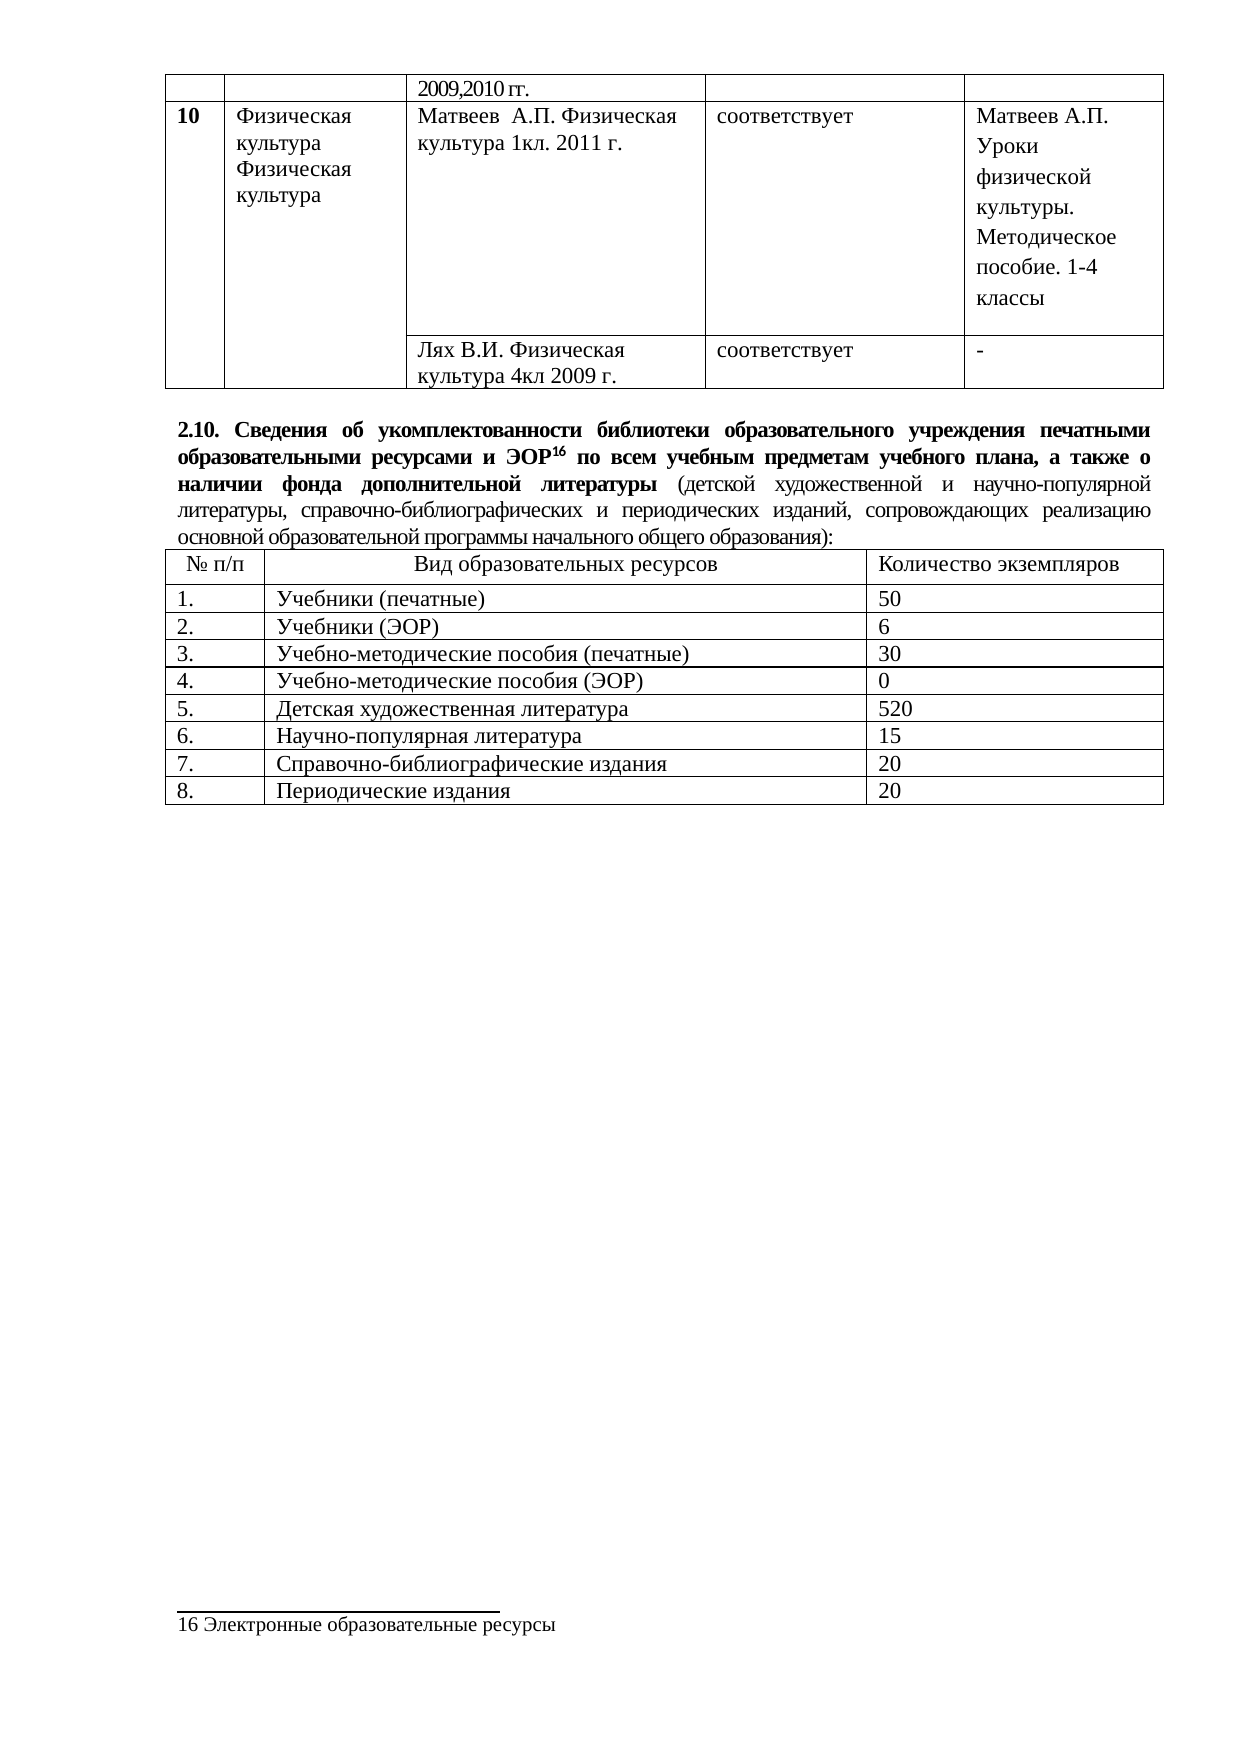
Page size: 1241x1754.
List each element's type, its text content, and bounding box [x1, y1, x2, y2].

table_cell 520 [867, 695, 1163, 721]
table_cell Учебники (печатные) [265, 585, 866, 612]
table_cell 0 [867, 668, 1163, 694]
table_cell [225, 75, 406, 101]
table_cell Учебники (ЭОР) [265, 613, 866, 639]
table_cell 10 [166, 102, 224, 388]
table_cell Матвеев А.П. Уроки физической культуры. Методическое пособие. 1-4 классы [965, 102, 1163, 334]
table_cell Учебно-методические пособия (ЭОР) [265, 668, 866, 694]
table_cell 20 [867, 777, 1163, 803]
text Электронные образовательные ресурсы [177, 1612, 1152, 1636]
table_cell 6. [166, 722, 264, 749]
text 2.10. Сведения об укомплектованности библиотеки образовательного учреждения печатными образовательными ресурсами и ЭОР по всем учебным предметам учебного плана, а также о наличии фонда дополнительной литературы (детской художественной и научно-популярной литературы, справочно-библиографических и периодических изданий, сопровождающих реализацию основной образовательной программы начального общего образования): [177, 416, 1152, 549]
table_cell Физическая культура Физическая культура [225, 102, 406, 388]
table_cell 20 [867, 750, 1163, 776]
table_cell 6 [867, 613, 1163, 639]
table_cell 5. [166, 695, 264, 721]
table_cell 2. [166, 613, 264, 639]
table_cell 1. [166, 585, 264, 612]
table_cell Справочно-библиографические издания [265, 750, 866, 776]
table_cell Учебно-методические пособия (печатные) [265, 640, 866, 666]
table_cell 2009,2010 гг. [407, 75, 705, 101]
table_cell - [965, 336, 1163, 388]
table_header Вид образовательных ресурсов [265, 550, 866, 584]
table_cell 15 [867, 722, 1163, 749]
table_header № п/п [166, 550, 264, 584]
table_cell Детская художественная литература [265, 695, 866, 721]
table_cell 4. [166, 668, 264, 694]
table_cell 50 [867, 585, 1163, 612]
table_cell [166, 75, 224, 101]
table_header Количество экземпляров [867, 550, 1163, 584]
table_cell Лях В.И. Физическая культура 4кл 2009 г. [407, 336, 705, 388]
table_cell Периодические издания [265, 777, 866, 803]
table_cell Научно-популярная литература [265, 722, 866, 749]
table_cell - [965, 75, 1163, 101]
table_cell 3. [166, 640, 264, 666]
table_cell соответствует [706, 102, 964, 334]
table_cell 30 [867, 640, 1163, 666]
table_cell Матвеев А.П. Физическая культура 1кл. 2011 г. [407, 102, 705, 334]
table_cell 7. [166, 750, 264, 776]
table_cell 8. [166, 777, 264, 803]
table_cell соответствует [706, 336, 964, 388]
table_cell [706, 75, 964, 101]
